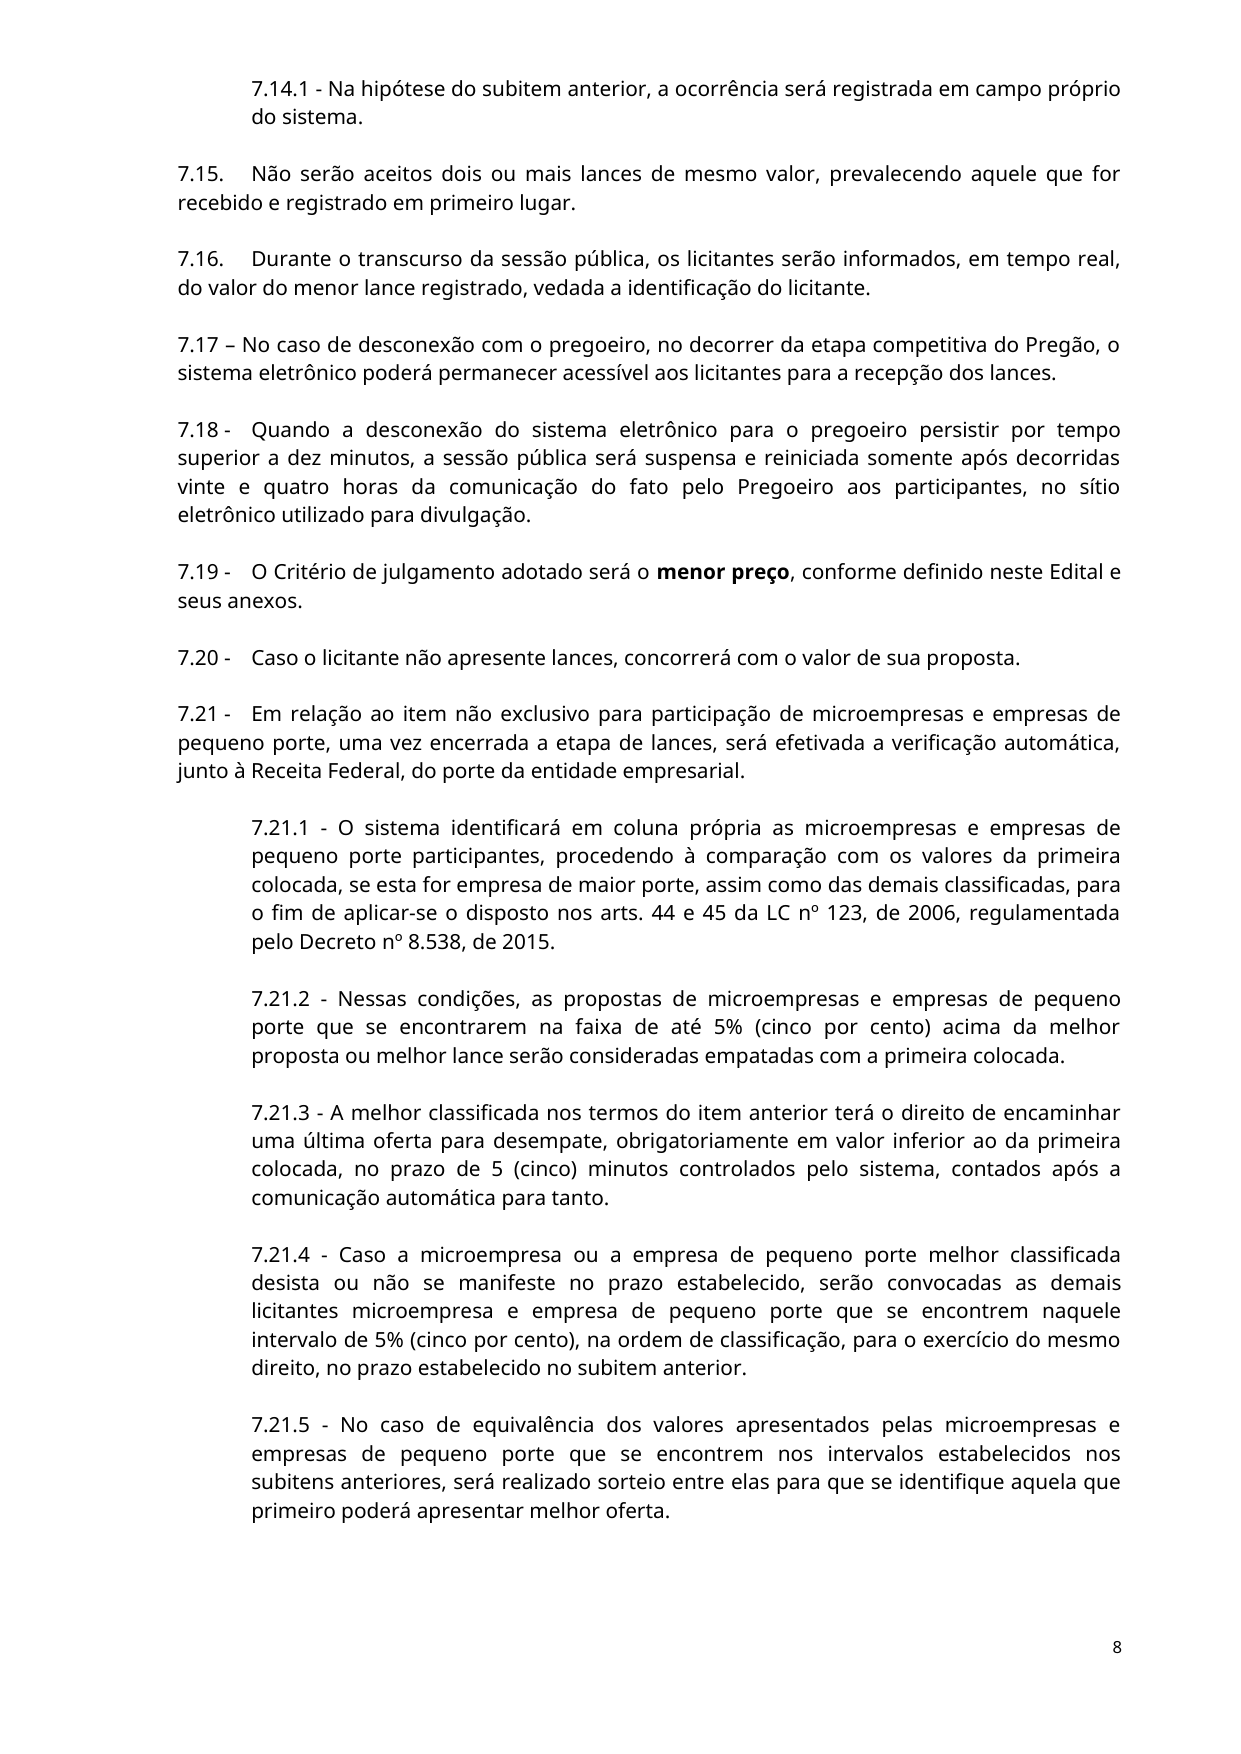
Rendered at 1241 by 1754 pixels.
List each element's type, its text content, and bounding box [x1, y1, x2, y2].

text 7.21 - Em relação ao item não exclusivo para participação de microempresas e empresas de pequeno porte, uma vez encerrada a etapa de lances, será efetivada a verificação automática, junto à Receita Federal, do porte da entidade empresarial. [177, 699, 1122, 785]
text 7.17 – No caso de desconexão com o pregoeiro, no decorrer da etapa competitiva do Pregão, o sistema eletrônico poderá permanecer acessível aos licitantes para a recepção dos lances. [177, 330, 1122, 387]
text 7.19 - O Critério de julgamento adotado será o menor preço, conforme definido neste Edital e seus anexos. [177, 557, 1122, 614]
text 7.21.5 - No caso de equivalência dos valores apresentados pelas microempresas e empresas de pequeno porte que se encontrem nos intervalos estabelecidos nos subitens anteriores, será realizado sorteio entre elas para que se identifique aquela que primeiro poderá apresentar melhor oferta. [251, 1410, 1122, 1524]
text 7.18 - Quando a desconexão do sistema eletrônico para o pregoeiro persistir por tempo superior a dez minutos, a sessão pública será suspensa e reiniciada somente após decorridas vinte e quatro horas da comunicação do fato pelo Pregoeiro aos participantes, no sítio eletrônico utilizado para divulgação. [177, 415, 1122, 529]
text 7.15. Não serão aceitos dois ou mais lances de mesmo valor, prevalecendo aquele que for recebido e registrado em primeiro lugar. [177, 159, 1122, 216]
text 7.16. Durante o transcurso da sessão pública, os licitantes serão informados, em tempo real, do valor do menor lance registrado, vedada a identificação do licitante. [177, 244, 1122, 301]
text 7.20 - Caso o licitante não apresente lances, concorrerá com o valor de sua proposta. [177, 643, 1122, 671]
text 7.21.2 - Nessas condições, as propostas de microempresas e empresas de pequeno porte que se encontrarem na faixa de até 5% (cinco por cento) acima da melhor proposta ou melhor lance serão consideradas empatadas com a primeira colocada. [251, 984, 1122, 1069]
text 7.14.1 - Na hipótese do subitem anterior, a ocorrência será registrada em campo próprio do sistema. [251, 74, 1122, 131]
text 7.21.1 - O sistema identificará em coluna própria as microempresas e empresas de pequeno porte participantes, procedendo à comparação com os valores da primeira colocada, se esta for empresa de maior porte, assim como das demais classificadas, para o fim de aplicar-se o disposto nos arts. 44 e 45 da LC nº 123, de 2006, regulamentada pelo Decreto nº 8.538, de 2015. [251, 813, 1122, 955]
text 7.21.4 - Caso a microempresa ou a empresa de pequeno porte melhor classificada desista ou não se manifeste no prazo estabelecido, serão convocadas as demais licitantes microempresa e empresa de pequeno porte que se encontrem naquele intervalo de 5% (cinco por cento), na ordem de classificação, para o exercício do mesmo direito, no prazo estabelecido no subitem anterior. [251, 1240, 1122, 1382]
text 7.21.3 - A melhor classificada nos termos do item anterior terá o direito de encaminhar uma última oferta para desempate, obrigatoriamente em valor inferior ao da primeira colocada, no prazo de 5 (cinco) minutos controlados pelo sistema, contados após a comunicação automática para tanto. [251, 1098, 1122, 1211]
